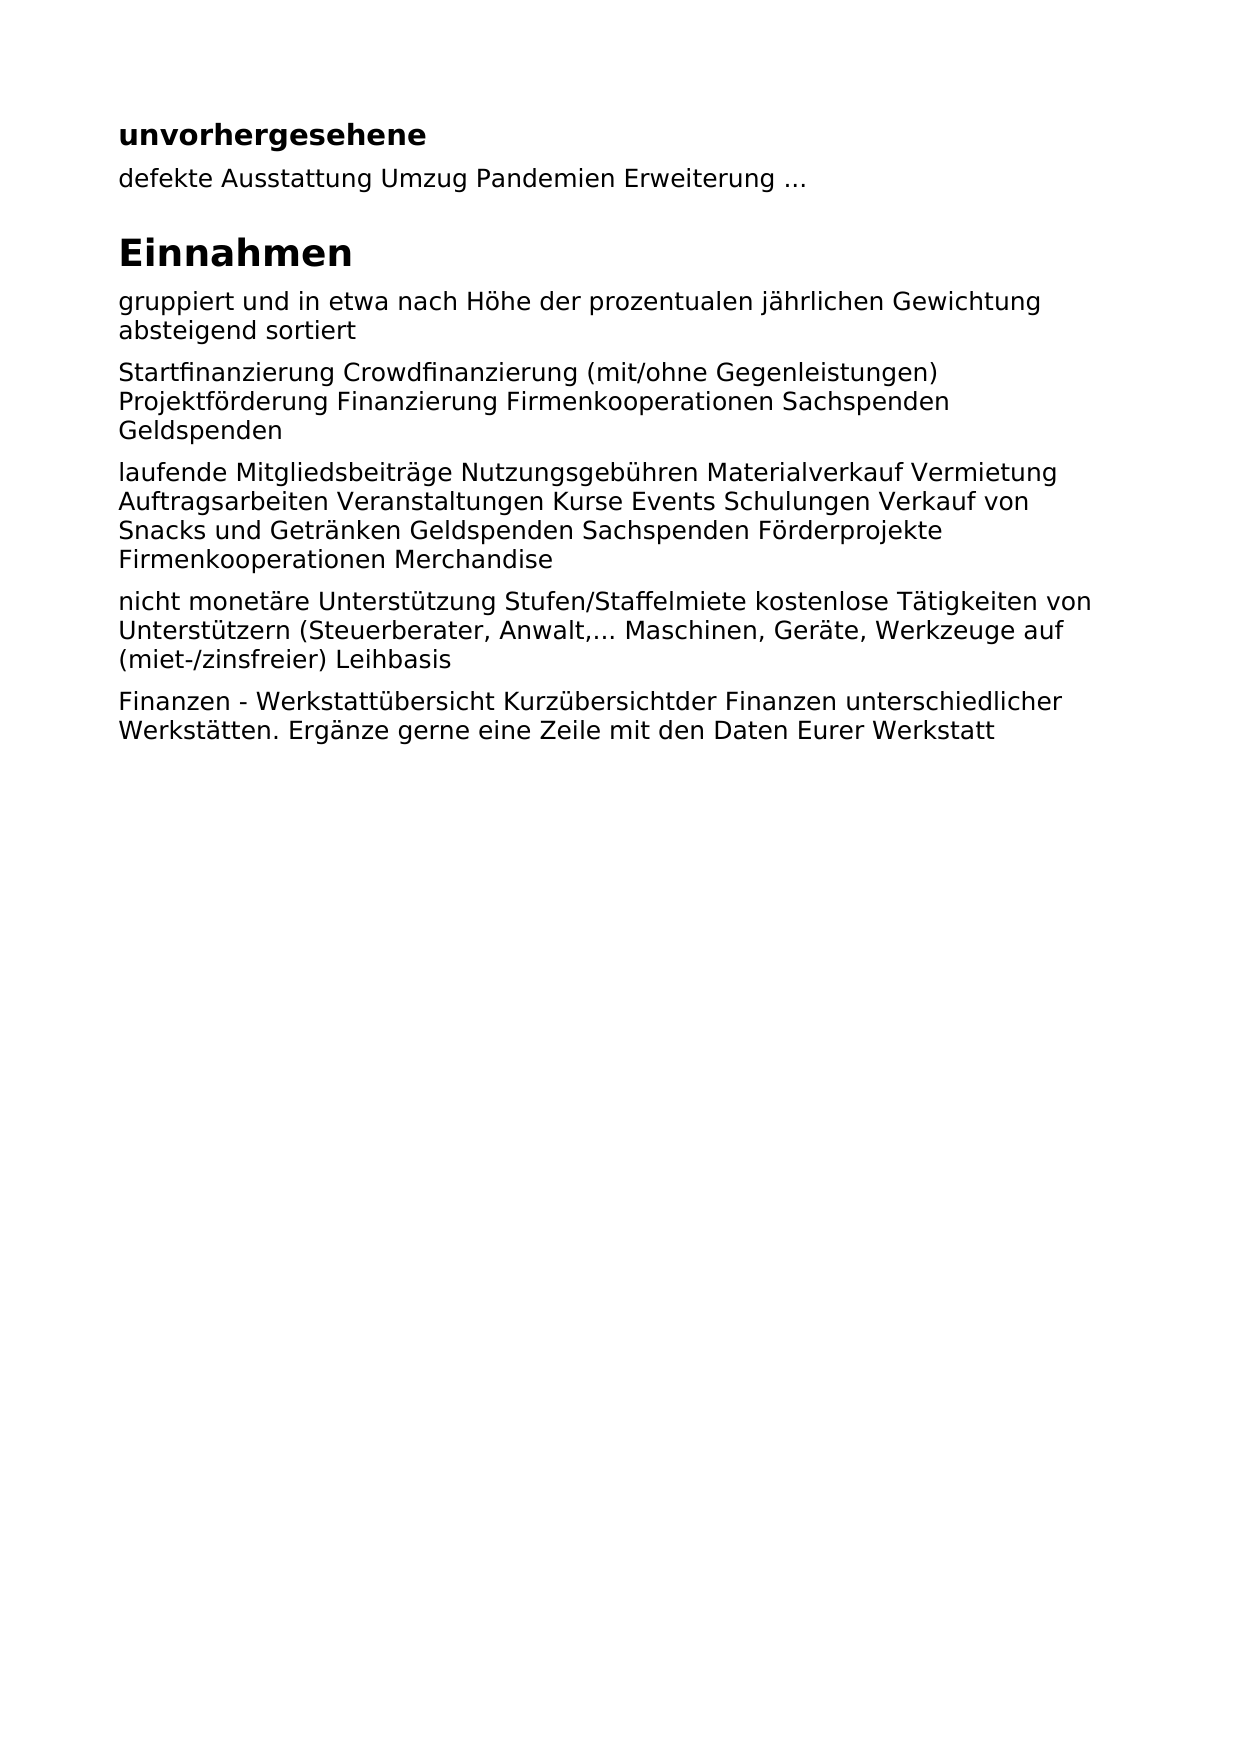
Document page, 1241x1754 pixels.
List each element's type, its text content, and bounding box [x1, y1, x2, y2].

subtitle Einnahmen [118, 231, 1122, 275]
text Startfinanzierung Crowdfinanzierung (mit/ohne Gegenleistungen) Projektförderung Finanzierung Firmenkooperationen Sachspenden Geldspenden [118, 358, 1122, 446]
text defekte Ausstattung Umzug Pandemien Erweiterung ... [118, 164, 1122, 194]
subtitle unvorhergesehene [118, 118, 1122, 152]
text laufende Mitgliedsbeiträge Nutzungsgebühren Materialverkauf Vermietung Auftragsarbeiten Veranstaltungen Kurse Events Schulungen Verkauf von Snacks und Getränken Geldspenden Sachspenden Förderprojekte Firmenkooperationen Merchandise [118, 458, 1122, 575]
text nicht monetäre Unterstützung Stufen/Staffelmiete kostenlose Tätigkeiten von Unterstützern (Steuerberater, Anwalt,... Maschinen, Geräte, Werkzeuge auf (miet-/zinsfreier) Leihbasis [118, 587, 1122, 675]
text gruppiert und in etwa nach Höhe der prozentualen jährlichen Gewichtung absteigend sortiert [118, 287, 1122, 346]
text Finanzen - Werkstattübersicht Kurzübersichtder Finanzen unterschiedlicher Werkstätten. Ergänze gerne eine Zeile mit den Daten Eurer Werkstatt [118, 687, 1122, 746]
